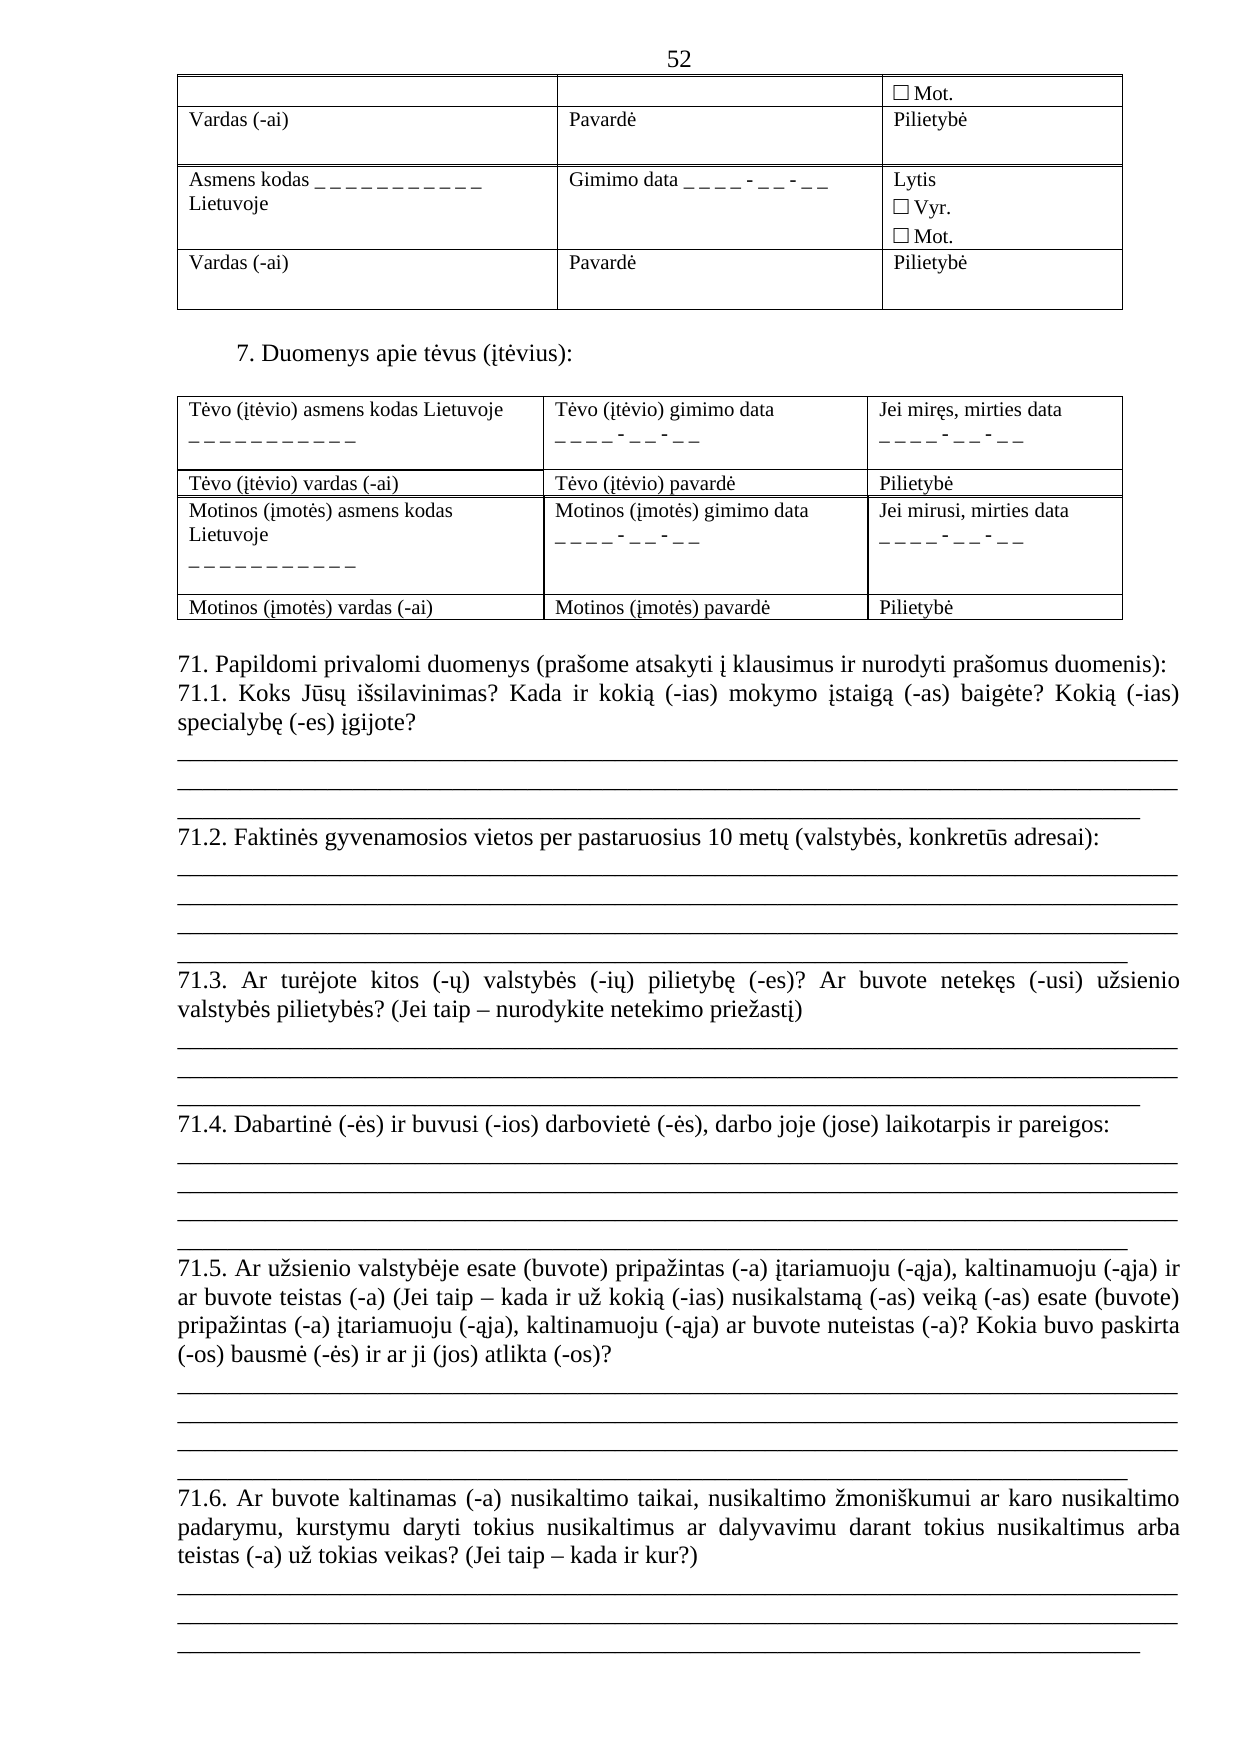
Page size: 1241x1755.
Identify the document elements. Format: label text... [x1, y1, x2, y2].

table_cell Motinos (įmotės) vardas (-ai) [178, 595, 543, 619]
table_cell Motinos (įmotės) pavardė [545, 595, 867, 619]
table_cell Jei mirusi, mirties data _ _ _ _ - _ _ - _ _ [869, 498, 1122, 594]
table_cell Lytis □[] Vyr. □[] Mot. [883, 167, 1122, 249]
table_cell [558, 77, 882, 106]
table_cell Pavardė [558, 107, 882, 164]
table_cell Lytis □[] Vyr. □[] Mot. [883, 77, 1122, 106]
table_cell Pilietybė [869, 595, 1122, 619]
table_cell Pilietybė [883, 107, 1122, 164]
text 71.5. Ar užsienio valstybėje esate (buvote) pripažintas (-a) įtariamuoju (-ąja), kaltinamuoju (-ąja) ir ar buvote teistas (-a) (Jei taip – kada ir už kokią (-ias) nusikalstamą (-as) veiką (-as) esate (buvote) pripažintas (-a) įtariamuoju (-ąja), kaltinamuoju (-ąja) ar buvote nuteistas (-a)? Kokia buvo paskirta (-os) bausmė (-ės) ir ar ji (jos) atlikta (-os)? [177, 1253, 1181, 1368]
text 71.6. Ar buvote kaltinamas (-a) nusikaltimo taikai, nusikaltimo žmoniškumui ar karo nusikaltimo padarymu, kurstymu daryti tokius nusikaltimus ar dalyvavimu darant tokius nusikaltimus arba teistas (-a) už tokias veikas? (Jei taip – kada ir kur?) [177, 1483, 1181, 1569]
text 71.2. Faktinės gyvenamosios vietos per pastaruosius 10 metų (valstybės, konkretūs adresai): [177, 822, 1181, 850]
text 71.1. Koks Jūsų išsilavinimas? Kada ir kokią (-ias) mokymo įstaigą (-as) baigėte? Kokią (-ias) specialybę (-es) įgijote? [177, 678, 1181, 735]
table_cell Gimimo data _ _ _ _ - _ _ - _ _ [558, 167, 882, 249]
text ____________________________________________________________________________________________________________________________________________________________________________________________________________________________________________________________________________________________________________________________ [177, 1138, 1181, 1253]
table_cell Pavardė [558, 250, 882, 309]
text 71.3. Ar turėjote kitos (-ų) valstybės (-ių) pilietybę (-es)? Ar buvote netekęs (-usi) užsienio valstybės pilietybės? (Jei taip – nurodykite netekimo priežastį) [177, 965, 1181, 1023]
table_cell Vardas (-ai) [178, 107, 557, 164]
table_cell Pilietybė [883, 250, 1122, 309]
text 71. Papildomi privalomi duomenys (prašome atsakyti į klausimus ir nurodyti prašomus duomenis): [177, 649, 1181, 678]
table_cell Tėvo (įtėvio) pavardė [544, 470, 867, 495]
text _____________________________________________________________________________________________________________________________________________________________________________________________________________________________________________ [177, 735, 1181, 822]
table_cell Motinos (įmotės) gimimo data _ _ _ _ - _ _ - _ _ [545, 498, 867, 594]
text ____________________________________________________________________________________________________________________________________________________________________________________________________________________________________________________________________________________________________________________________ [177, 850, 1181, 965]
table_header Jei miręs, mirties data _ _ _ _ - _ _ - _ _ [868, 397, 1122, 469]
text ____________________________________________________________________________________________________________________________________________________________________________________________________________________________________________________________________________________________________________________________ [177, 1368, 1181, 1483]
table_cell Motinos (įmotės) asmens kodas Lietuvoje _ _ _ _ _ _ _ _ _ _ _ [178, 498, 543, 594]
text 7. Duomenys apie tėvus (įtėvius): [177, 338, 1181, 367]
table_cell Pilietybė [868, 470, 1122, 495]
text 71.4. Dabartinė (-ės) ir buvusi (-ios) darbovietė (-ės), darbo joje (jose) laikotarpis ir pareigos: [177, 1109, 1181, 1138]
table_header Tėvo (įtėvio) asmens kodas Lietuvoje _ _ _ _ _ _ _ _ _ _ _ [178, 397, 543, 469]
table_cell Asmens kodas _ _ _ _ _ _ _ _ _ _ _ Lietuvoje [178, 167, 557, 249]
text _____________________________________________________________________________________________________________________________________________________________________________________________________________________________________________ [177, 1023, 1181, 1109]
table_cell Vardas (-ai) [178, 250, 557, 309]
text _____________________________________________________________________________________________________________________________________________________________________________________________________________________________________________ [177, 1569, 1181, 1655]
table_cell [178, 77, 557, 106]
table_cell Tėvo (įtėvio) vardas (-ai) [178, 471, 543, 495]
table_header Tėvo (įtėvio) gimimo data _ _ _ _ - _ _ - _ _ [544, 397, 867, 469]
